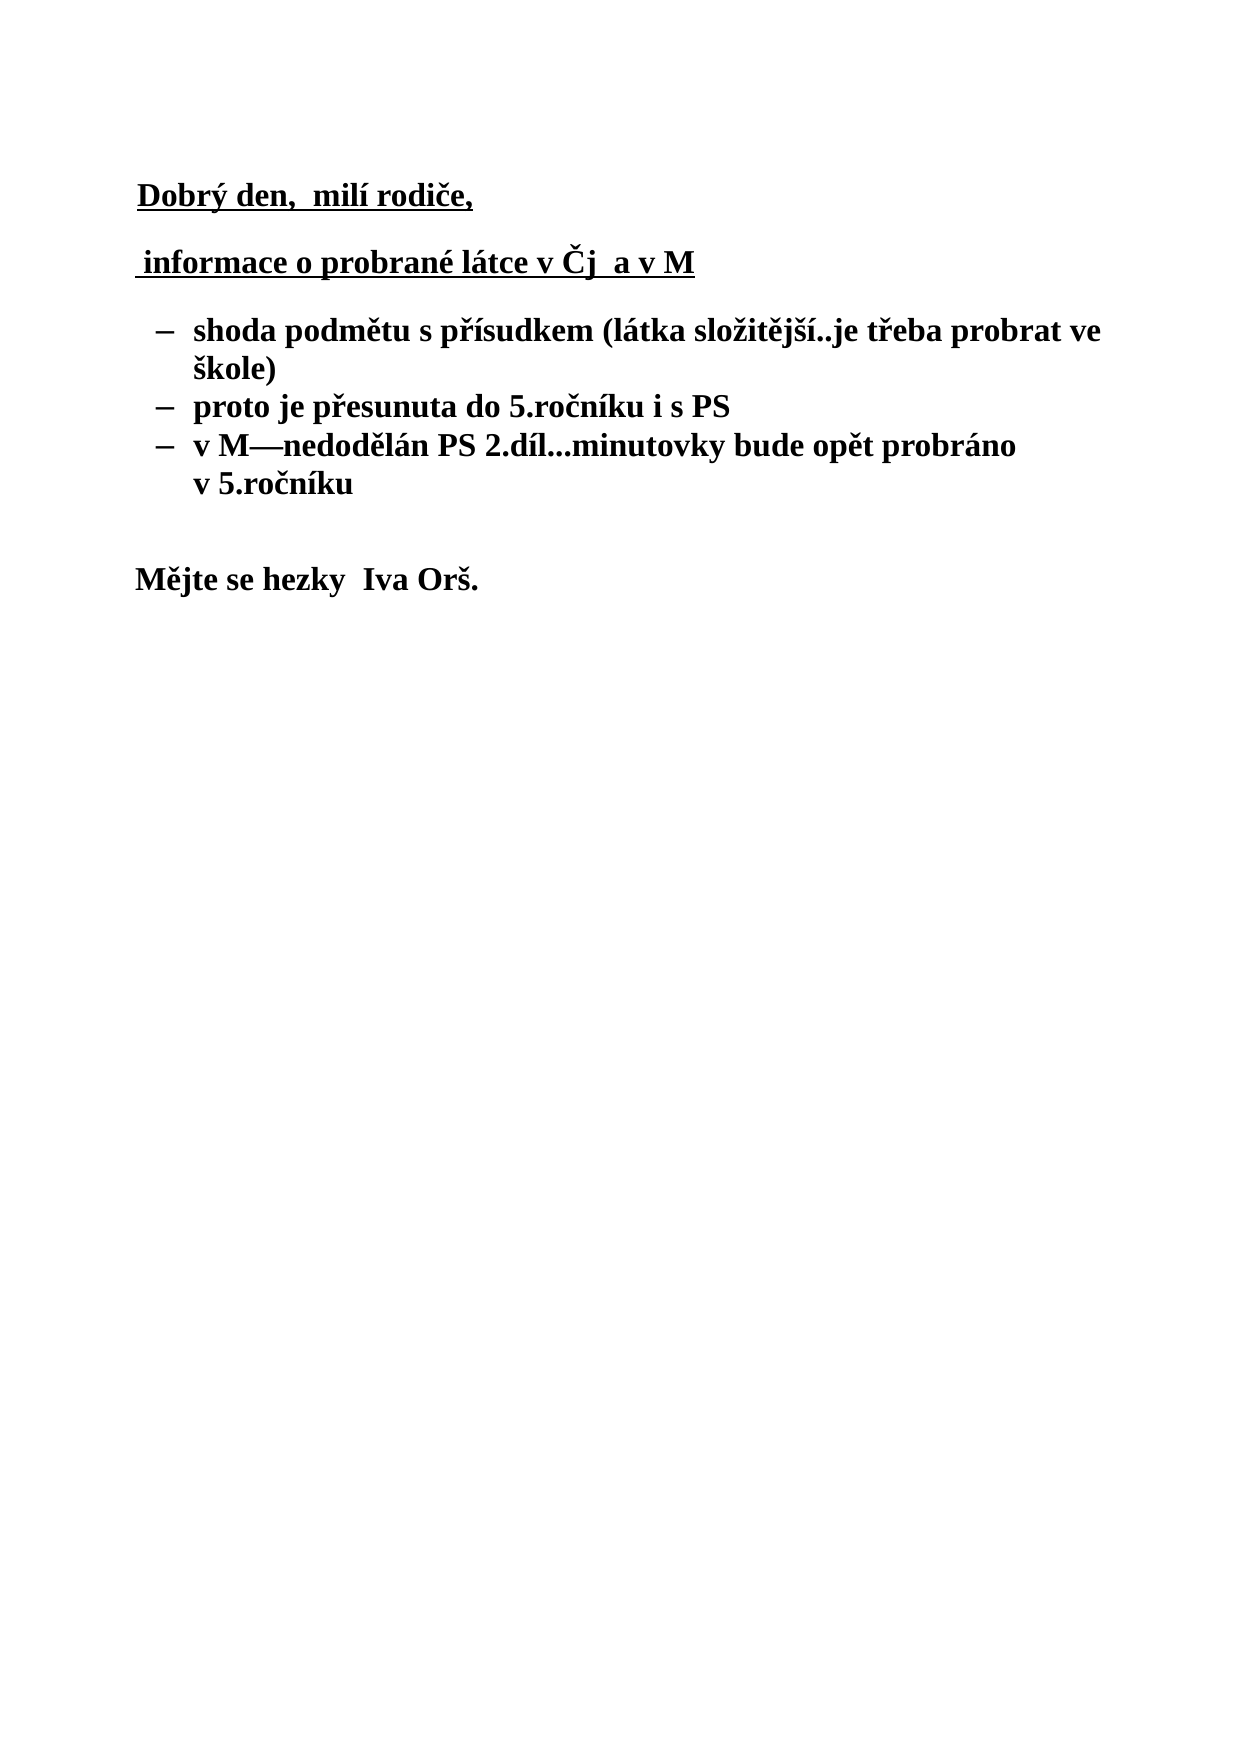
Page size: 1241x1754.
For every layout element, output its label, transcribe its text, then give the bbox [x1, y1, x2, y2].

list shoda podmětu s přísudkem (látka složitější..je třeba probrat ve škole) [156, 310, 1122, 386]
text Mějte se hezky Iva Orš. [118, 559, 1122, 597]
text informace o probrané látce v Čj a v M [118, 243, 1122, 281]
list proto je přesunuta do 5.ročníku i s PS [156, 386, 1122, 425]
list v M—nedodělán PS 2.díl...minutovky bude opět probráno [156, 425, 1122, 463]
text Dobrý den, milí rodiče, [118, 176, 1122, 214]
list v 5.ročníku [156, 463, 1122, 501]
